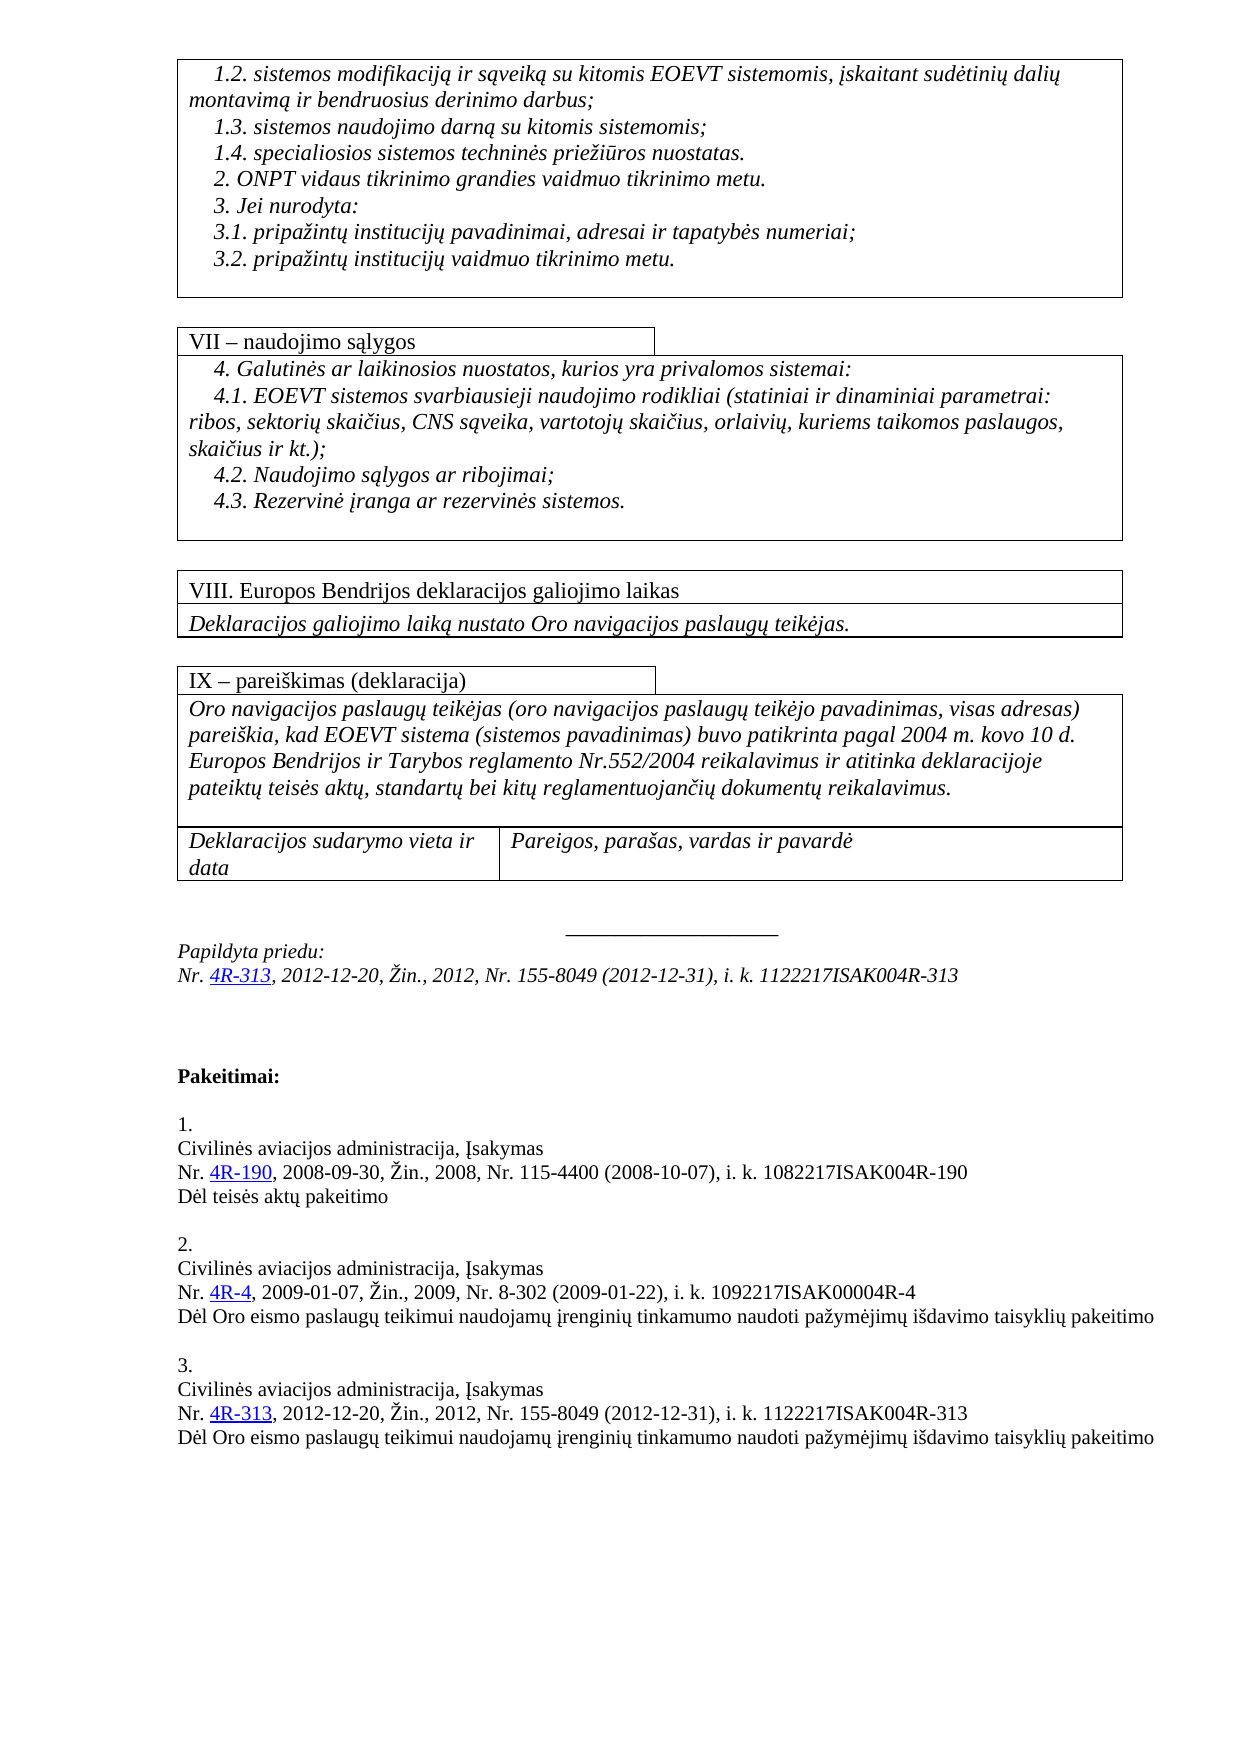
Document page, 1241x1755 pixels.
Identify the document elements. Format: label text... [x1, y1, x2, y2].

table_header [656, 666, 1122, 694]
text Papildyta priedu: [177, 939, 1166, 963]
table_cell Deklaracijos sudarymo vieta ir data [178, 828, 499, 880]
table_header VIII. Europos Bendrijos deklaracijos galiojimo laikas [178, 571, 1122, 603]
table_header IX – pareiškimas (deklaracija) [178, 667, 655, 694]
text 3. [177, 1352, 1166, 1377]
text Nr. 4R-313, 2012-12-20, Žin., 2012, Nr. 155-8049 (2012-12-31), i. k. 1122217ISAK004R-313 [177, 963, 1166, 987]
table_cell 4. Galutinės ar laikinosios nuostatos, kurios yra privalomos sistemai: 4.1. EOEVT sistemos svarbiausieji naudojimo rodikliai (statiniai ir dinaminiai parametrai: ribos, sektorių skaičius, CNS sąveika, vartotojų skaičius, orlaivių, kuriems taikomos paslaugos, skaičius ir kt.); 4.2. Naudojimo sąlygos ar ribojimai; 4.3. Rezervinė įranga ar rezervinės sistemos. [178, 356, 1122, 540]
text Civilinės aviacijos administracija, Įsakymas [177, 1377, 1166, 1401]
table_header [655, 327, 1122, 354]
text Pakeitimai: [177, 1064, 1166, 1088]
table_cell Deklaracijos galiojimo laiką nustato Oro navigacijos paslaugų teikėjas. [178, 604, 1122, 636]
text 2. [177, 1232, 1166, 1256]
table_cell Pareigos, parašas, vardas ir pavardė [500, 828, 1122, 880]
text Nr. 4R-4, 2009-01-07, Žin., 2009, Nr. 8-302 (2009-01-22), i. k. 1092217ISAK00004R-4 [177, 1280, 1166, 1304]
text _________________ [177, 910, 1166, 939]
text Nr. 4R-190, 2008-09-30, Žin., 2008, Nr. 115-4400 (2008-10-07), i. k. 1082217ISAK004R-190 [177, 1160, 1166, 1184]
text Dėl Oro eismo paslaugų teikimui naudojamų įrenginių tinkamumo naudoti pažymėjimų išdavimo taisyklių pakeitimo [177, 1304, 1166, 1328]
text Civilinės aviacijos administracija, Įsakymas [177, 1136, 1166, 1160]
text 1. [177, 1112, 1166, 1136]
table_cell 1.2. sistemos modifikaciją ir sąveiką su kitomis EOEVT sistemomis, įskaitant sudėtinių dalių montavimą ir bendruosius derinimo darbus; 1.3. sistemos naudojimo darną su kitomis sistemomis; 1.4. specialiosios sistemos techninės priežiūros nuostatas. 2. ONPT vidaus tikrinimo grandies vaidmuo tikrinimo metu. 3. Jei nurodyta: 3.1. pripažintų institucijų pavadinimai, adresai ir tapatybės numeriai; 3.2. pripažintų institucijų vaidmuo tikrinimo metu. [178, 60, 1122, 297]
text Nr. 4R-313, 2012-12-20, Žin., 2012, Nr. 155-8049 (2012-12-31), i. k. 1122217ISAK004R-313 [177, 1401, 1166, 1425]
text Civilinės aviacijos administracija, Įsakymas [177, 1256, 1166, 1280]
table_cell Oro navigacijos paslaugų teikėjas (oro navigacijos paslaugų teikėjo pavadinimas, visas adresas) pareiškia, kad EOEVT sistema (sistemos pavadinimas) buvo patikrinta pagal 2004 m. kovo 10 d. Europos Bendrijos ir Tarybos reglamento Nr.552/2004 reikalavimus ir atitinka deklaracijoje pateiktų teisės aktų, standartų bei kitų reglamentuojančių dokumentų reikalavimus. [178, 695, 1122, 826]
table_header VII – naudojimo sąlygos [178, 328, 654, 354]
text Dėl Oro eismo paslaugų teikimui naudojamų įrenginių tinkamumo naudoti pažymėjimų išdavimo taisyklių pakeitimo [177, 1425, 1166, 1449]
text Dėl teisės aktų pakeitimo [177, 1184, 1166, 1208]
